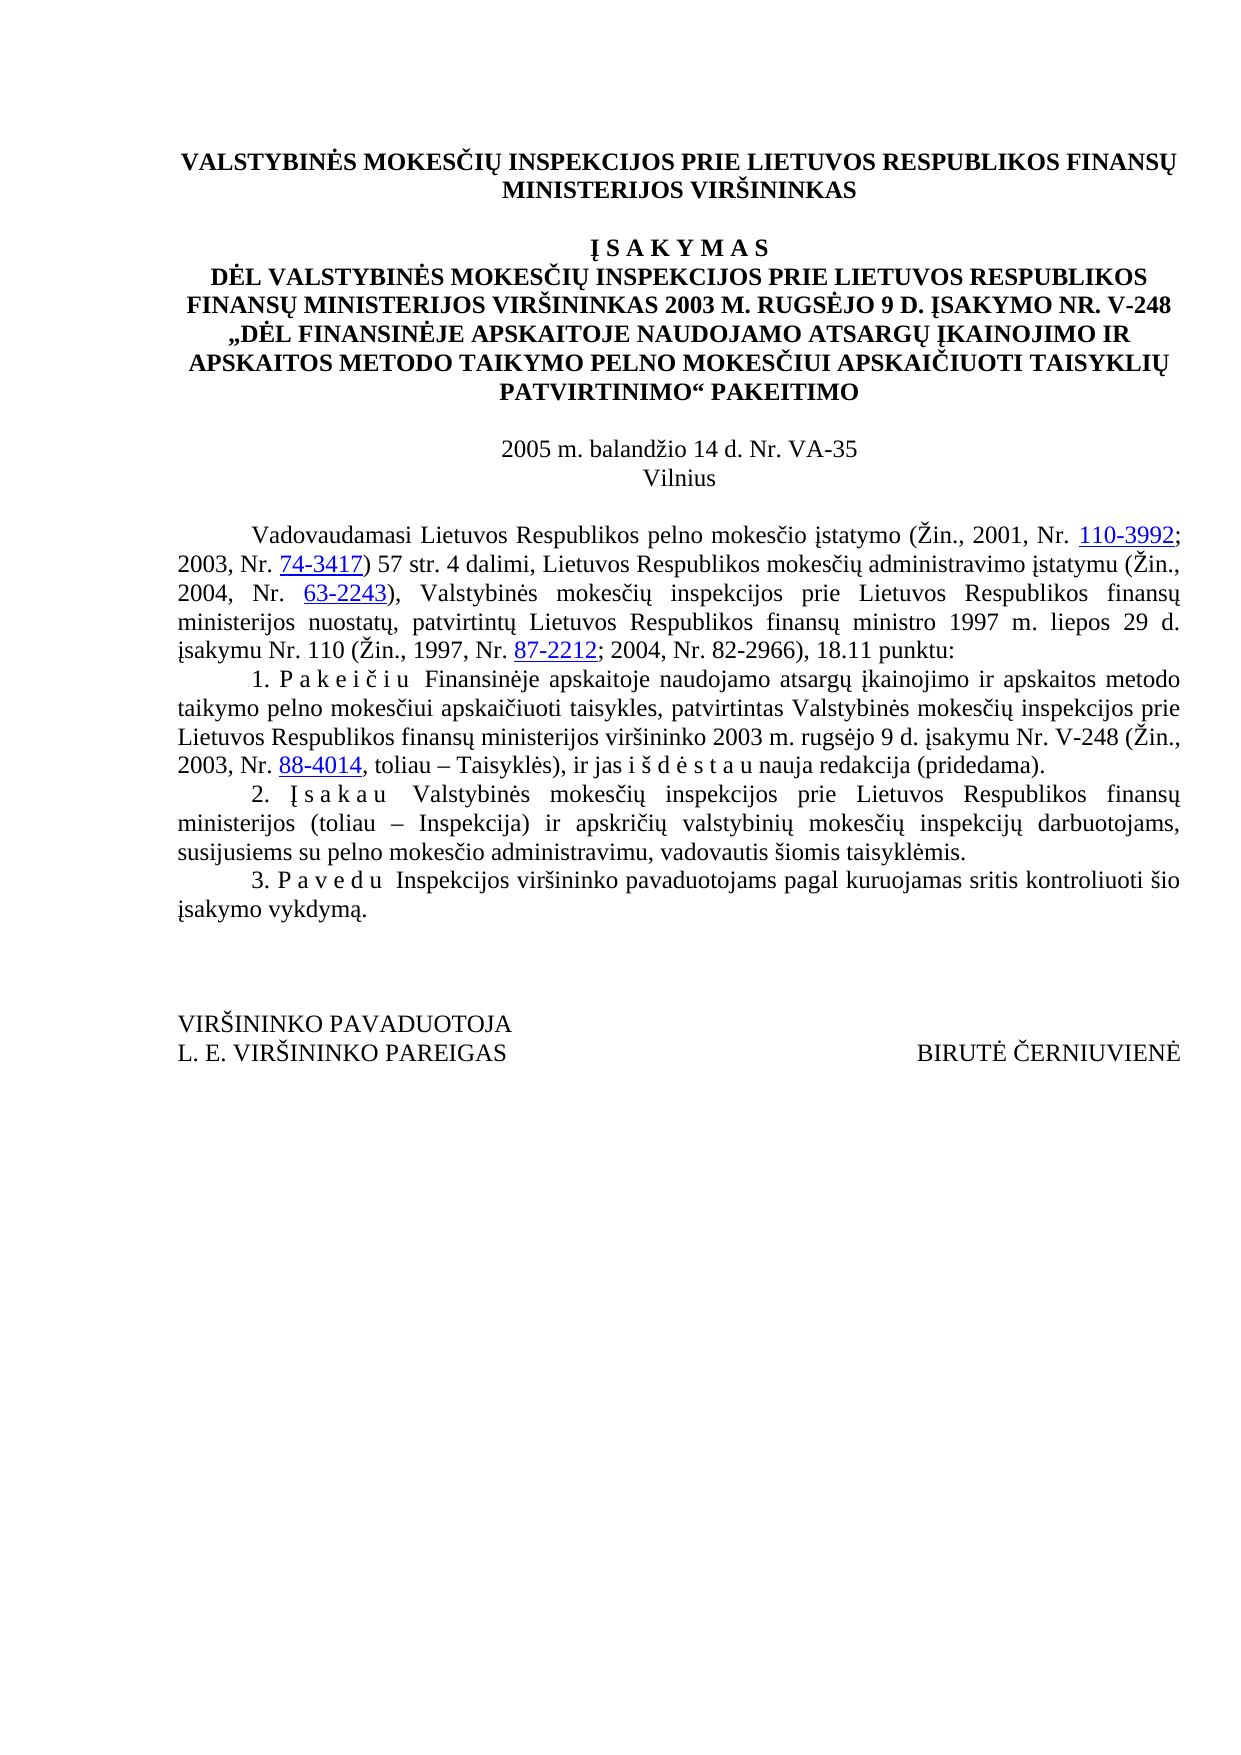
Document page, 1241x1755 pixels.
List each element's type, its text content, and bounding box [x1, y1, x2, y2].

text 1. Pakeičiu Finansinėje apskaitoje naudojamo atsargų įkainojimo ir apskaitos metodo taikymo pelno mokesčiui apskaičiuoti taisykles, patvirtintas Valstybinės mokesčių inspekcijos prie Lietuvos Respublikos finansų ministerijos viršininko 2003 m. rugsėjo 9 d. įsakymu Nr. V-248 (Žin., 2003, Nr. 88-4014, toliau – Taisyklės), ir jas i š d ė s t a u nauja redakcija (pridedama). [177, 664, 1181, 779]
text DĖL VALSTYBINĖS MOKESČIŲ INSPEKCIJOS PRIE LIETUVOS RESPUBLIKOS FINANSŲ MINISTERIJOS VIRŠININKAS 2003 M. RUGSĖJO 9 D. ĮSAKYMO NR. V-248 „DĖL FINANSINĖJE APSKAITOJE NAUDOJAMO ATSARGŲ ĮKAINOJIMO IR APSKAITOS METODO TAIKYMO PELNO MOKESČIUI APSKAIČIUOTI TAISYKLIŲ PATVIRTINIMO“ PAKEITIMO [177, 262, 1181, 406]
text 3. Pavedu Inspekcijos viršininko pavaduotojams pagal kuruojamas sritis kontroliuoti šio įsakymo vykdymą. [177, 866, 1181, 923]
text Į S A K Y M A S [177, 233, 1181, 262]
text l. e. viršininko pareigas Birutė Černiuvienė [177, 1038, 1181, 1067]
text 2005 m. balandžio 14 d. Nr. VA-35 [177, 434, 1181, 463]
text 2. Įsakau Valstybinės mokesčių inspekcijos prie Lietuvos Respublikos finansų ministerijos (toliau – Inspekcija) ir apskričių valstybinių mokesčių inspekcijų darbuotojams, susijusiems su pelno mokesčio administravimu, vadovautis šiomis taisyklėmis. [177, 779, 1181, 866]
text Vilnius [177, 463, 1181, 492]
text Viršininko pavaduotoja [177, 1009, 1181, 1038]
text VALSTYBINĖS MOKESČIŲ INSPEKCIJOS PRIE LIETUVOS RESPUBLIKOS FINANSŲ MINISTERIJOS VIRŠININKAS [177, 147, 1181, 204]
text Vadovaudamasi Lietuvos Respublikos pelno mokesčio įstatymo (Žin., 2001, Nr. 110-3992; 2003, Nr. 74-3417) 57 str. 4 dalimi, Lietuvos Respublikos mokesčių administravimo įstatymu (Žin., 2004, Nr. 63-2243), Valstybinės mokesčių inspekcijos prie Lietuvos Respublikos finansų ministerijos nuostatų, patvirtintų Lietuvos Respublikos finansų ministro 1997 m. liepos 29 d. įsakymu Nr. 110 (Žin., 1997, Nr. 87-2212; 2004, Nr. 82-2966), 18.11 punktu: [177, 521, 1181, 664]
